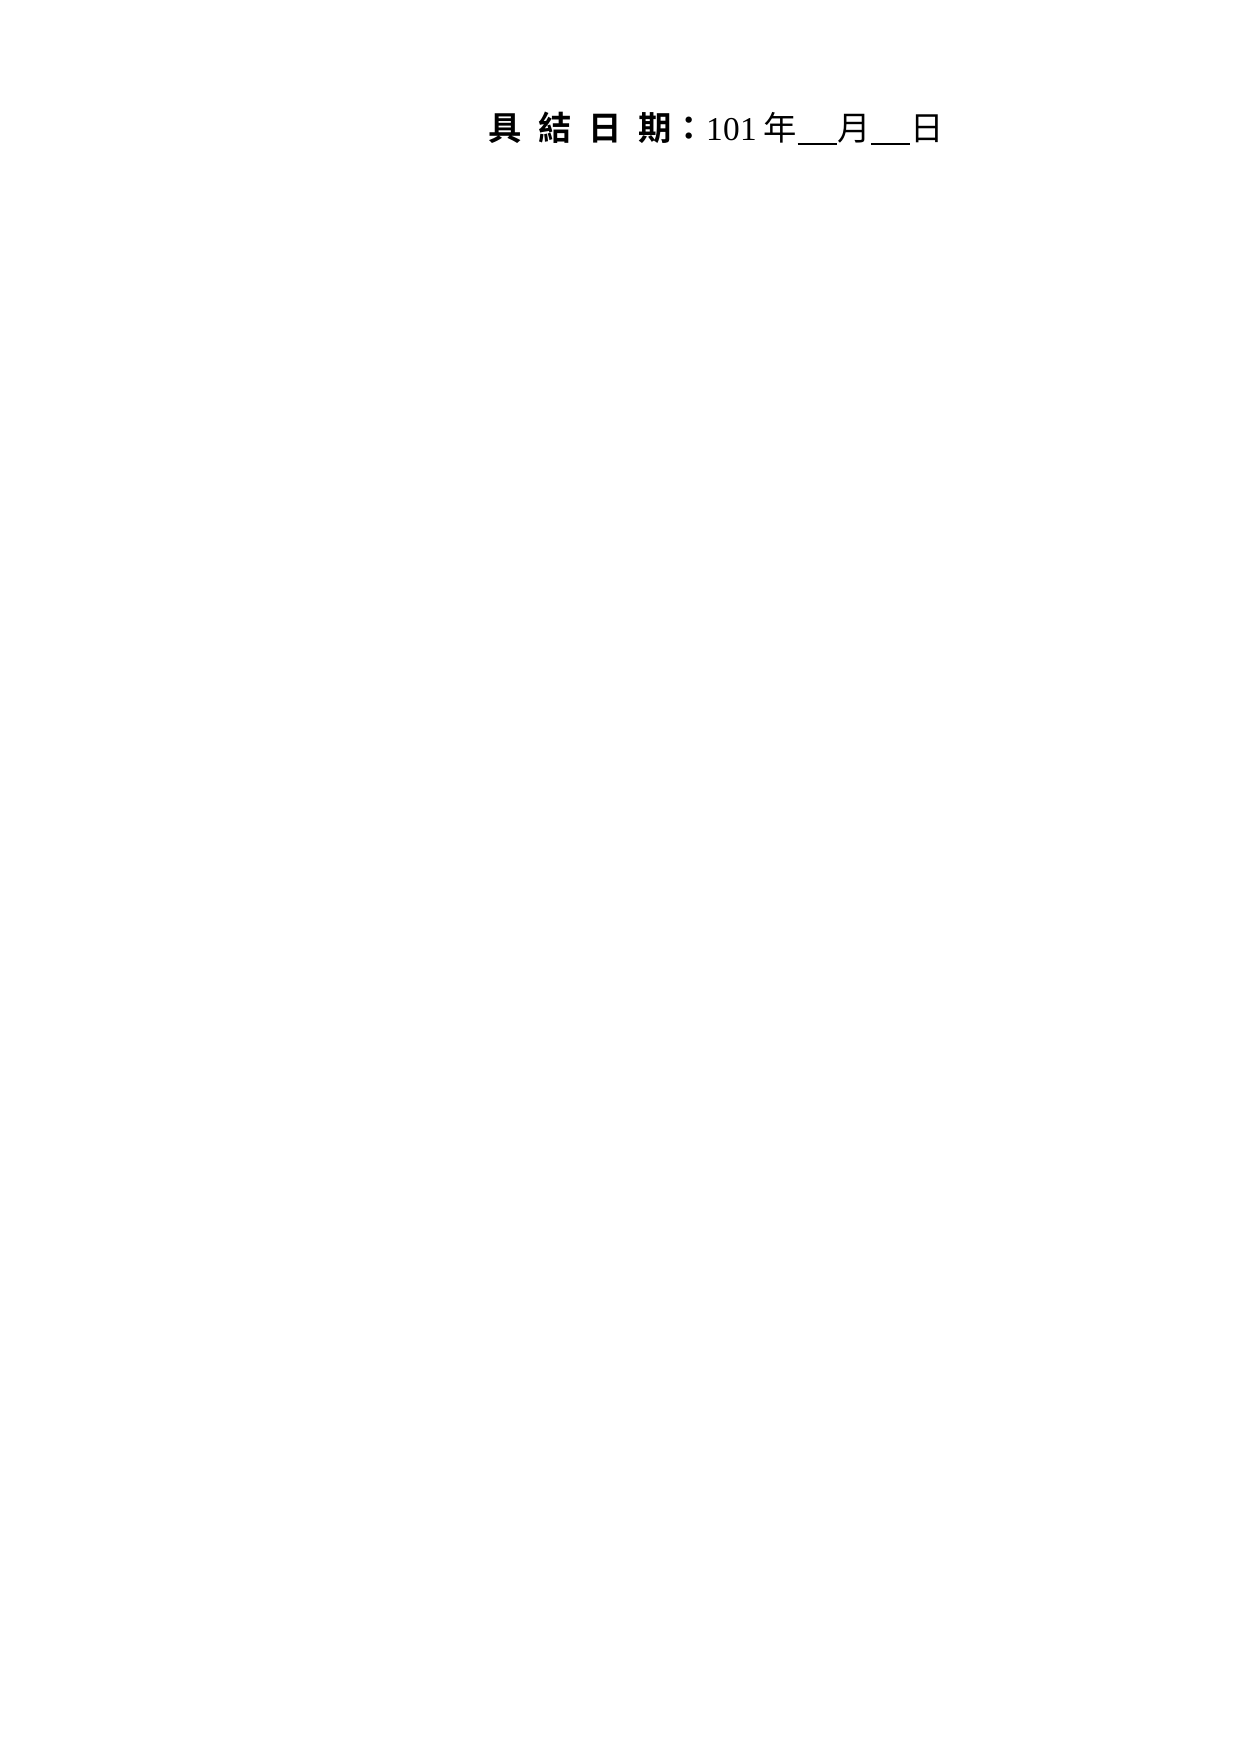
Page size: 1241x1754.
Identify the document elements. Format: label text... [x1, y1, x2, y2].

text 具結日期：101年 月 日 [489, 102, 1152, 150]
